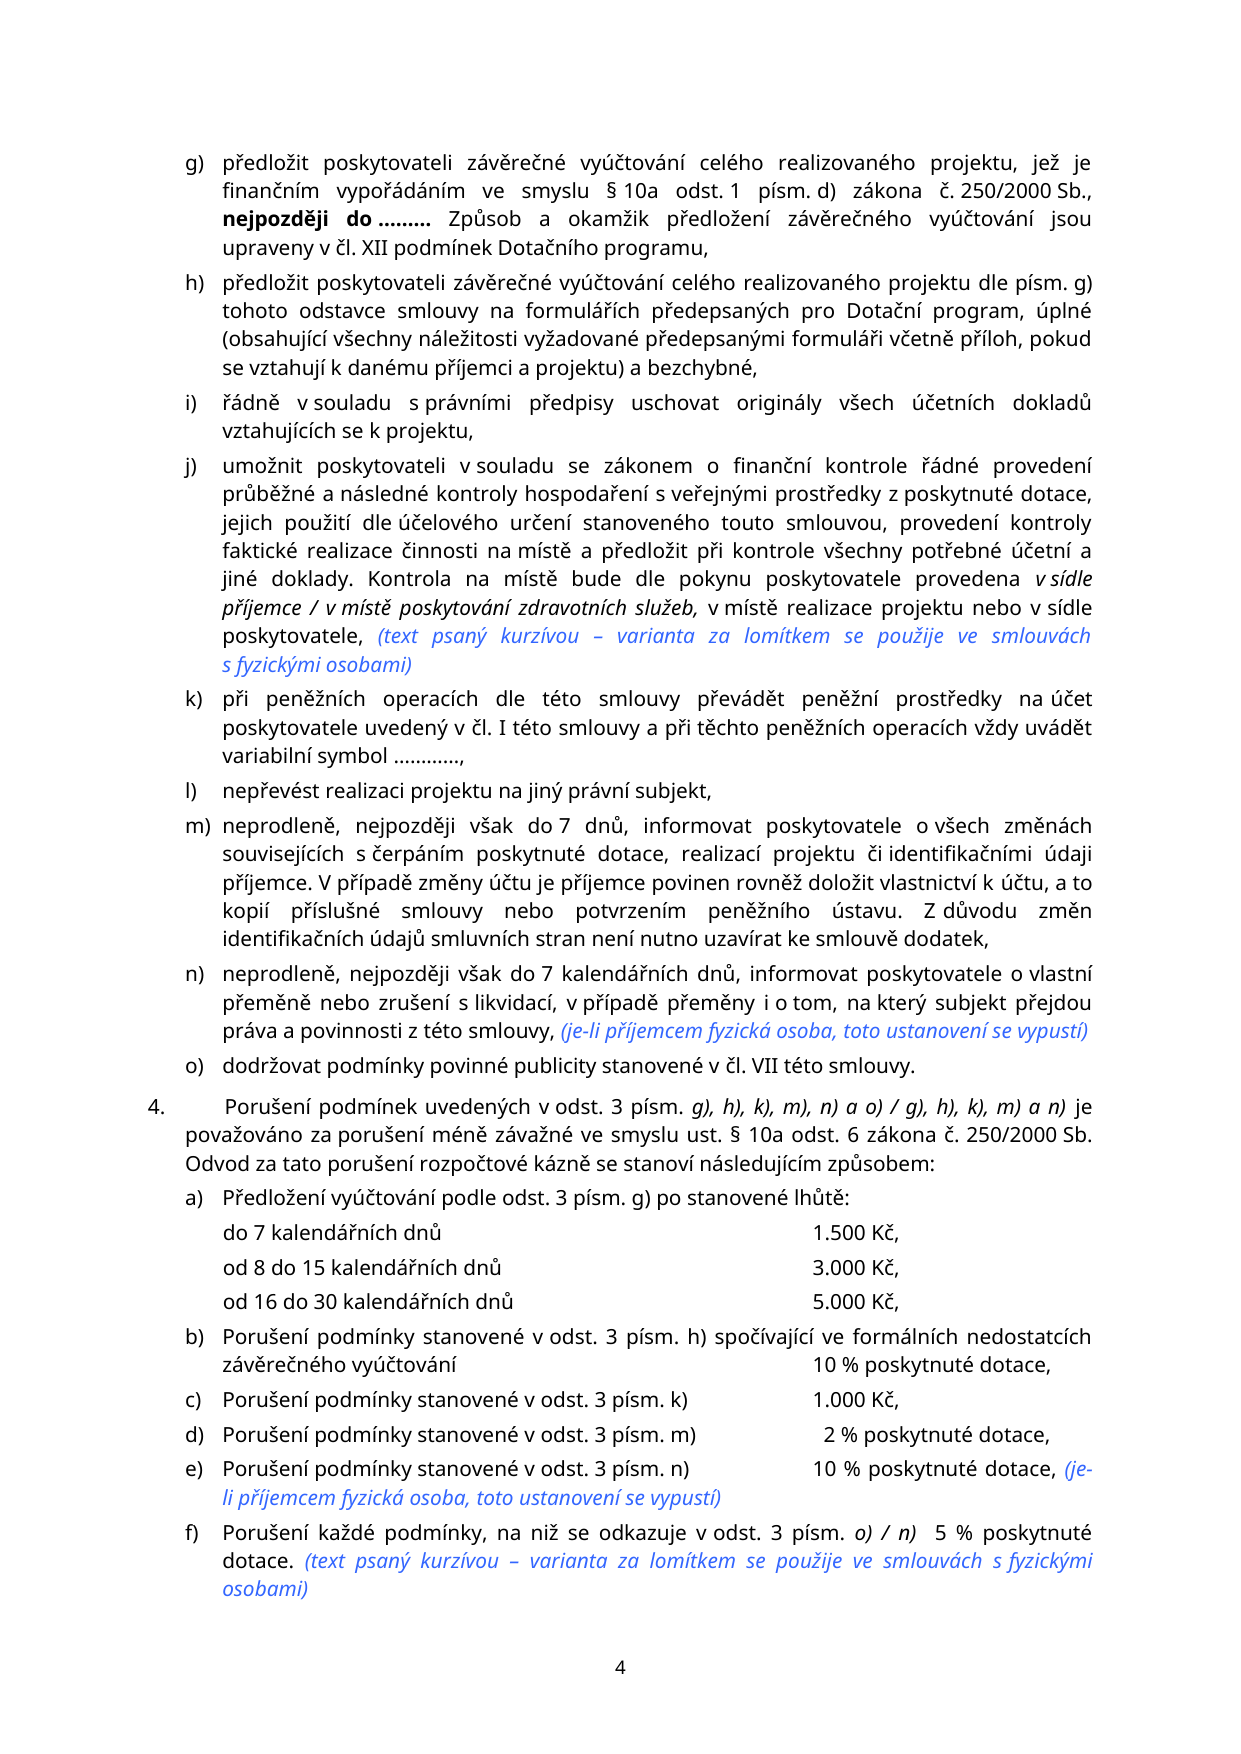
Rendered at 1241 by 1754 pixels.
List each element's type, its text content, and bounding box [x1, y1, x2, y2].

text od 8 do 15 kalendářních dnů 3.000 Kč, [223, 1253, 1092, 1281]
text do 7 kalendářních dnů 1.500 Kč, [223, 1218, 1092, 1246]
list Porušení podmínky stanovené v odst. 3 písm. n) 10 % poskytnuté dotace, (je-li příjemcem fyzická osoba, toto ustanovení se vypustí) [185, 1454, 1092, 1511]
list Předložení vyúčtování podle odst. 3 písm. g) po stanovené lhůtě: [185, 1183, 1092, 1212]
list nepřevést realizaci projektu na jiný právní subjekt, [185, 776, 1092, 804]
list neprodleně, nejpozději však do 7 dnů, informovat poskytovatele o všech změnách souvisejících s čerpáním poskytnuté dotace, realizací projektu či identifikačními údaji příjemce. V případě změny účtu je příjemce povinen rovněž doložit vlastnictví k účtu, a to kopií příslušné smlouvy nebo potvrzením peněžního ústavu. Z důvodu změn identifikačních údajů smluvních stran není nutno uzavírat ke smlouvě dodatek, [185, 811, 1092, 953]
list umožnit poskytovateli v souladu se zákonem o finanční kontrole řádné provedení průběžné a následné kontroly hospodaření s veřejnými prostředky z poskytnuté dotace, jejich použití dle účelového určení stanoveného touto smlouvou, provedení kontroly faktické realizace činnosti na místě a předložit při kontrole všechny potřebné účetní a jiné doklady. Kontrola na místě bude dle pokynu poskytovatele provedena v sídle příjemce / v místě poskytování zdravotních služeb, v místě realizace projektu nebo v sídle poskytovatele, (text psaný kurzívou – varianta za lomítkem se použije ve smlouvách s fyzickými osobami) [185, 451, 1092, 678]
list řádně v souladu s právními předpisy uschovat originály všech účetních dokladů vztahujících se k projektu, [185, 388, 1092, 444]
list dodržovat podmínky povinné publicity stanovené v čl. VII této smlouvy. [185, 1051, 1092, 1079]
list předložit poskytovateli závěrečné vyúčtování celého realizovaného projektu, jež je finančním vypořádáním ve smyslu § 10a odst. 1 písm. d) zákona č. 250/2000 Sb., nejpozději do ……… Způsob a okamžik předložení závěrečného vyúčtování jsou upraveny v čl. XII podmínek Dotačního programu, [185, 148, 1092, 261]
list Porušení podmínky stanovené v odst. 3 písm. m) 2 % poskytnuté dotace, [185, 1420, 1092, 1448]
list Porušení podmínek uvedených v odst. 3 písm. g), h), k), m), n) a o) / g), h), k), m) a n) je považováno za porušení méně závažné ve smyslu ust. § 10a odst. 6 zákona č. 250/2000 Sb. Odvod za tato porušení rozpočtové kázně se stanoví následujícím způsobem: [148, 1092, 1092, 1177]
list Porušení podmínky stanovené v odst. 3 písm. h) spočívající ve formálních nedostatcích závěrečného vyúčtování 10 % poskytnuté dotace, [185, 1322, 1092, 1379]
list předložit poskytovateli závěrečné vyúčtování celého realizovaného projektu dle písm. g) tohoto odstavce smlouvy na formulářích předepsaných pro Dotační program, úplné (obsahující všechny náležitosti vyžadované předepsanými formuláři včetně příloh, pokud se vztahují k danému příjemci a projektu) a bezchybné, [185, 268, 1092, 381]
list při peněžních operacích dle této smlouvy převádět peněžní prostředky na účet poskytovatele uvedený v čl. I této smlouvy a při těchto peněžních operacích vždy uvádět variabilní symbol …………, [185, 684, 1092, 770]
list neprodleně, nejpozději však do 7 kalendářních dnů, informovat poskytovatele o vlastní přeměně nebo zrušení s likvidací, v případě přeměny i o tom, na který subjekt přejdou práva a povinnosti z této smlouvy, (je-li příjemcem fyzická osoba, toto ustanovení se vypustí) [185, 959, 1092, 1044]
list Porušení podmínky stanovené v odst. 3 písm. k) 1.000 Kč, [185, 1385, 1092, 1414]
text od 16 do 30 kalendářních dnů 5.000 Kč, [223, 1287, 1092, 1316]
list Porušení každé podmínky, na niž se odkazuje v odst. 3 písm. o) / n) 5 % poskytnuté dotace. (text psaný kurzívou – varianta za lomítkem se použije ve smlouvách s fyzickými osobami) [185, 1518, 1092, 1603]
